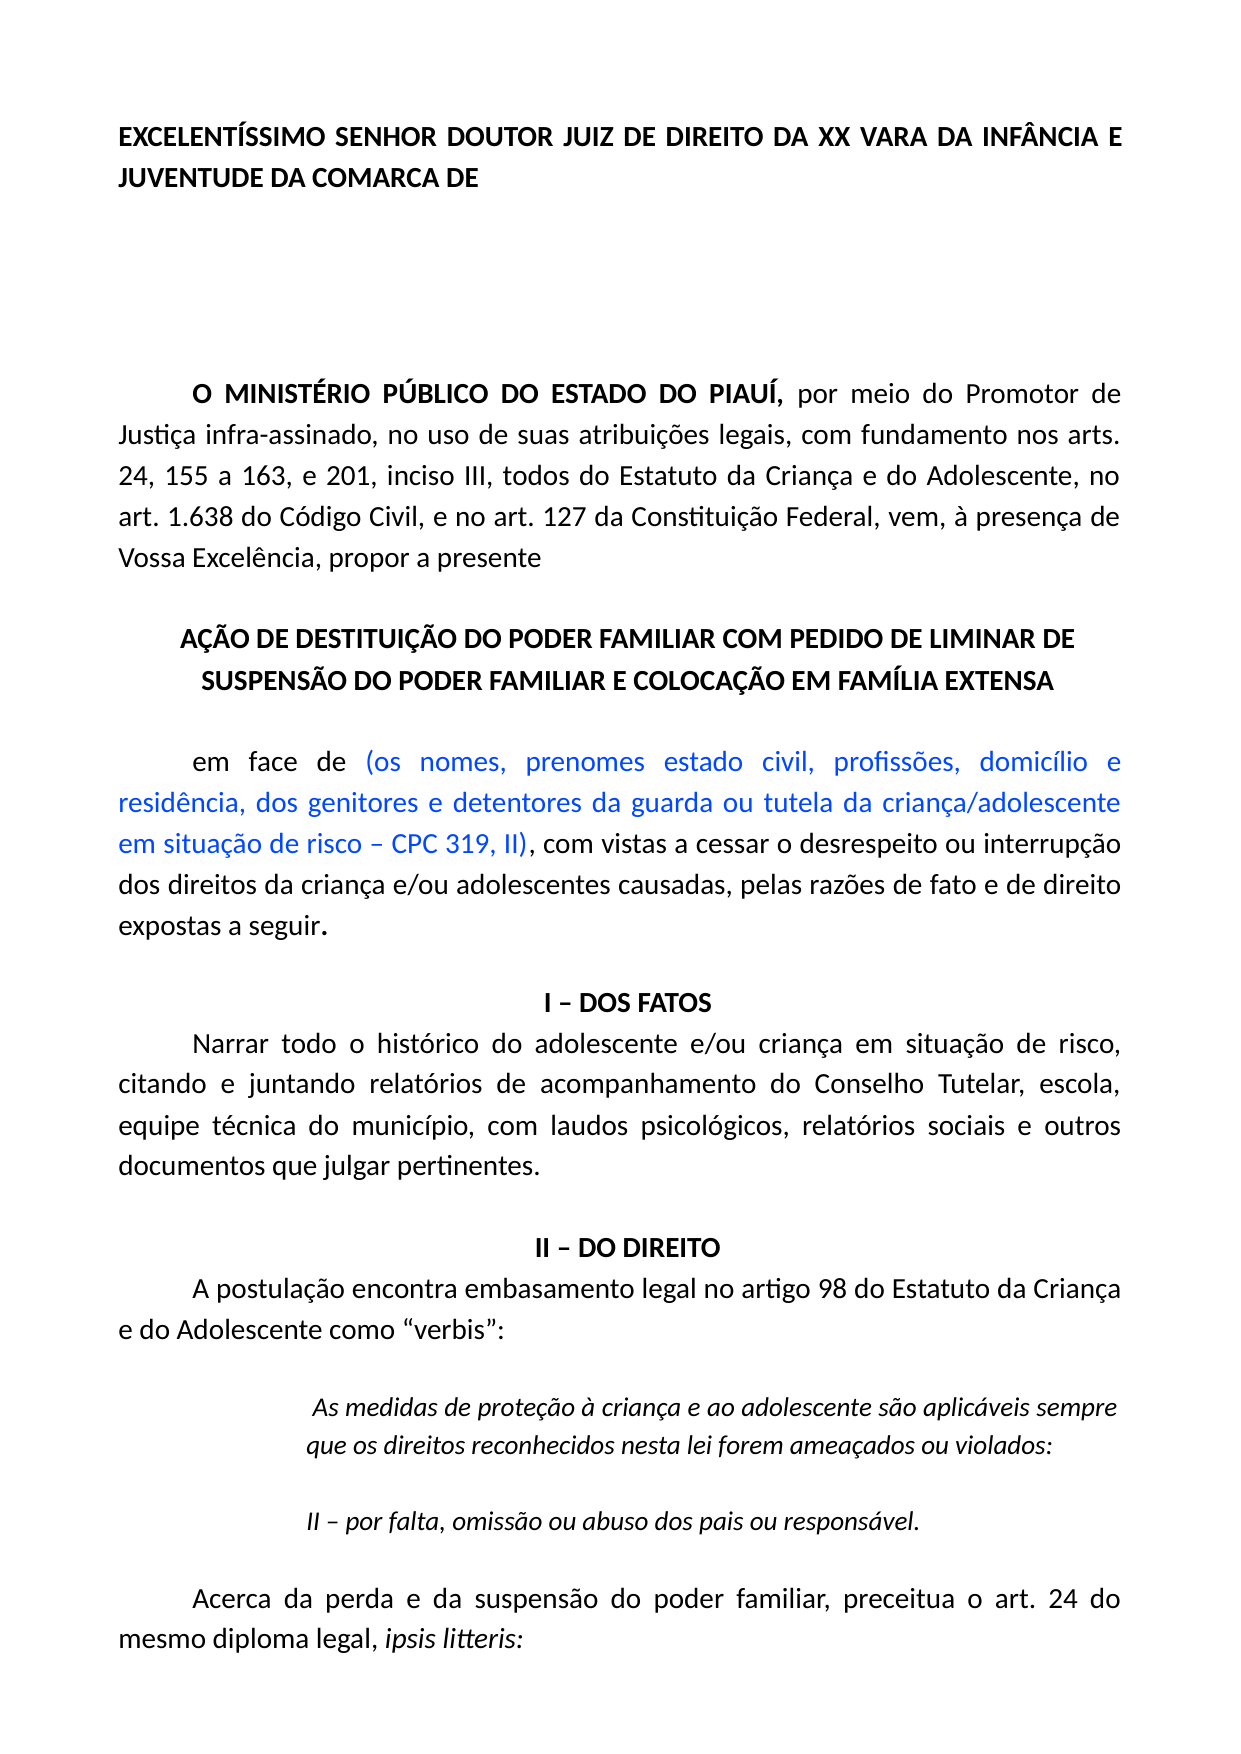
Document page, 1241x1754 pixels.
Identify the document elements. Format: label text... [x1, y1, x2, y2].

text A postulação encontra embasamento legal no artigo 98 do Estatuto da Criança e do Adolescente como “verbis”: [118, 1270, 1122, 1347]
text As medidas de proteção à criança e ao adolescente são aplicáveis sempre que os direitos reconhecidos nesta lei forem ameaçados ou violados: [306, 1390, 1122, 1461]
text I – DOS FATOS [118, 984, 1137, 1019]
text O MINISTÉRIO PÚBLICO DO ESTADO DO PIAUÍ, por meio do Promotor de Justiça infra-assinado, no uso de suas atribuições legais, com fundamento nos arts. 24, 155 a 163, e 201, inciso III, todos do Estatuto da Criança e do Adolescente, no art. 1.638 do Código Civil, e no art. 127 da Constituição Federal, vem, à presença de Vossa Excelência, propor a presente [118, 375, 1122, 574]
text EXCELENTÍSSIMO SENHOR DOUTOR JUIZ DE DIREITO DA XX VARA DA INFÂNCIA E JUVENTUDE DA COMARCA DE [118, 118, 1124, 195]
text II – DO DIREITO [118, 1229, 1137, 1265]
text Narrar todo o histórico do adolescente e/ou criança em situação de risco, citando e juntando relatórios de acompanhamento do Conselho Tutelar, escola, equipe técnica do município, com laudos psicológicos, relatórios sociais e outros documentos que julgar pertinentes. [118, 1025, 1122, 1183]
text II – por falta, omissão ou abuso dos pais ou responsável. [306, 1504, 1122, 1537]
text Acerca da perda e da suspensão do poder familiar, preceitua o art. 24 do mesmo diploma legal, ipsis litteris: [118, 1580, 1122, 1656]
text AÇÃO DE DESTITUIÇÃO DO PODER FAMILIAR COM PEDIDO DE LIMINAR DE SUSPENSÃO DO PODER FAMILIAR E COLOCAÇÃO EM FAMÍLIA EXTENSA [118, 621, 1137, 697]
text em face de (os nomes, prenomes estado civil, profissões, domicílio e residência, dos genitores e detentores da guarda ou tutela da criança/adolescente em situação de risco – CPC 319, II), com vistas a cessar o desrespeito ou interrupção dos direitos da criança e/ou adolescentes causadas, pelas razões de fato e de direito expostas a seguir. [118, 743, 1122, 943]
